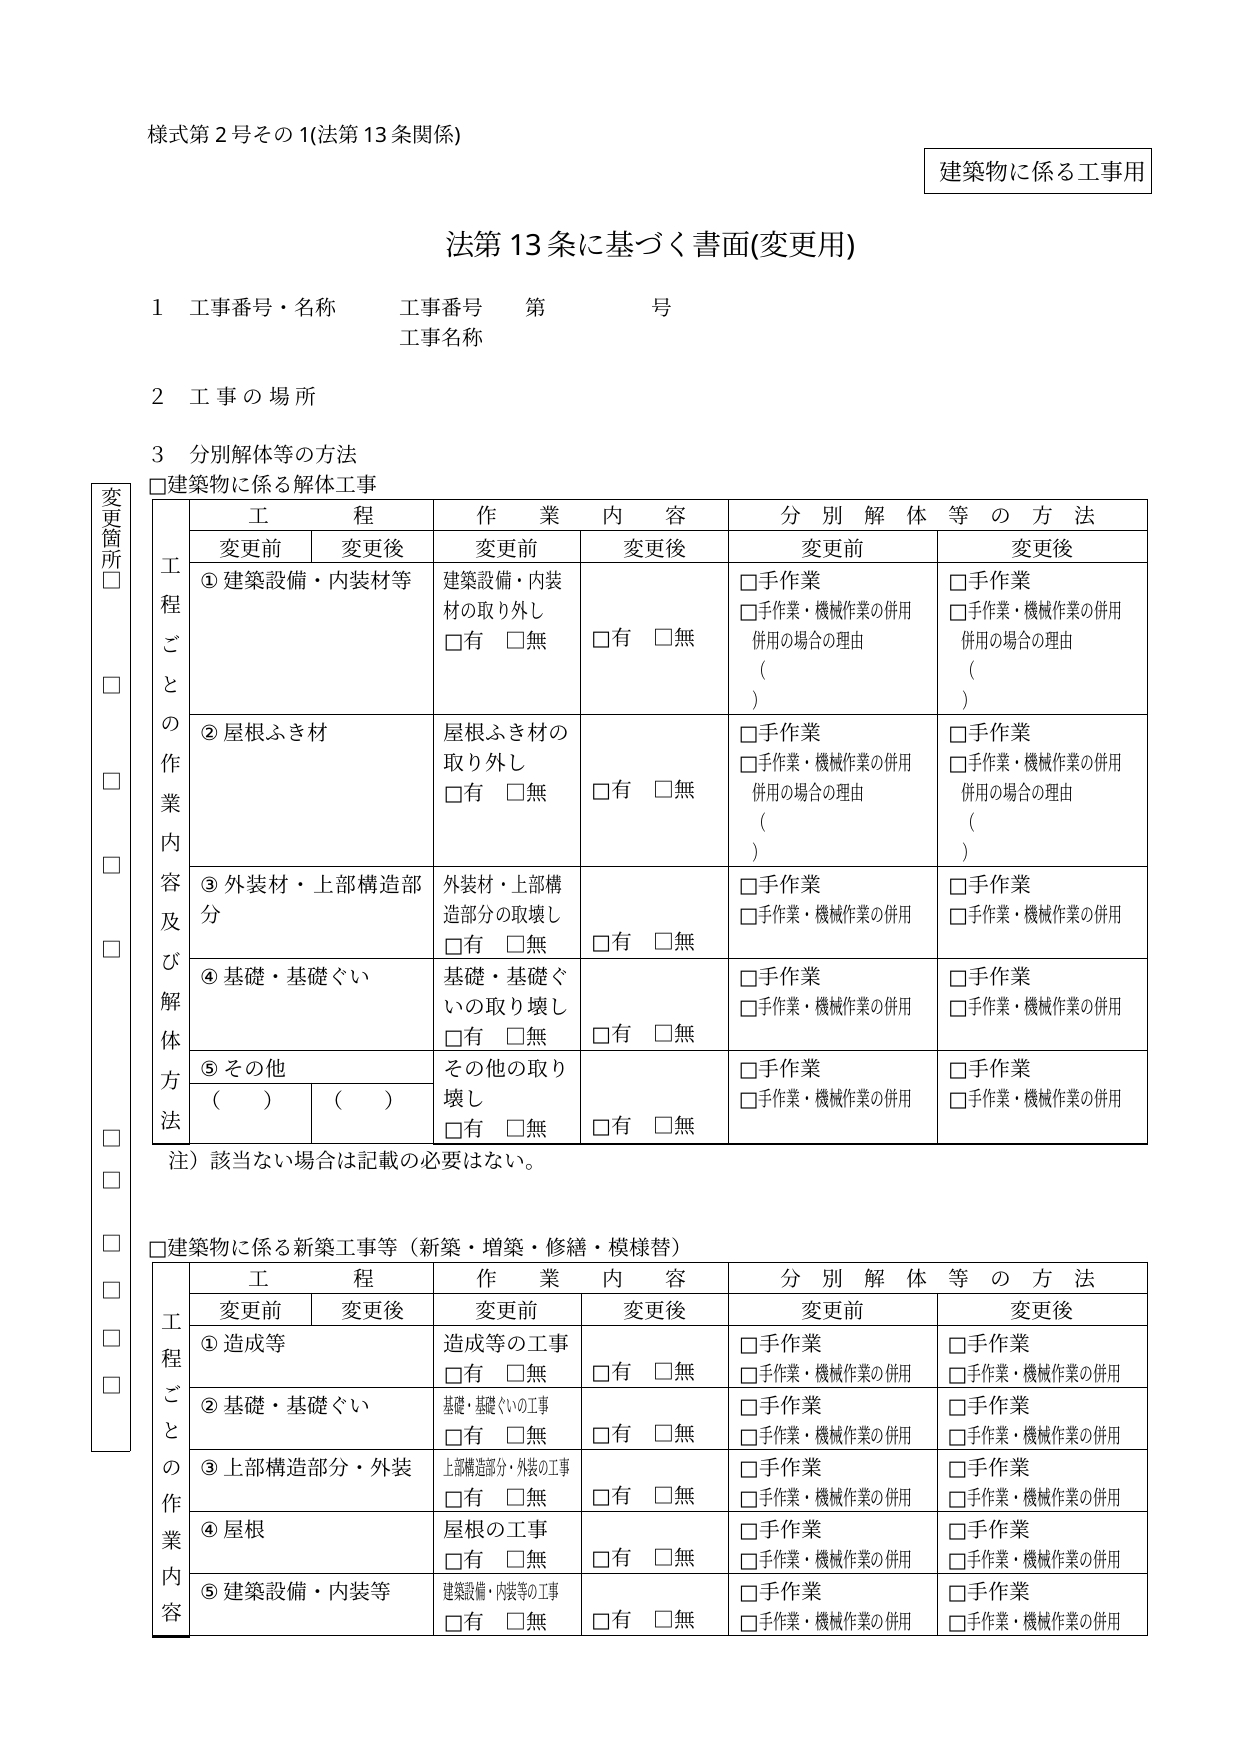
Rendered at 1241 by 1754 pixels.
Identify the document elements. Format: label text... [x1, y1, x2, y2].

table_header 建築物に係る工事用 [925, 149, 1151, 193]
table_cell 変更後 [582, 1294, 728, 1325]
table_cell □有 □無 [582, 1450, 728, 1511]
table_cell □手作業 □手作業・機械作業の併用 [729, 1512, 937, 1573]
table_cell 外装材・上部構造部分の取壊し □有 □無 [434, 867, 580, 958]
table_header 作 業 内 容 [434, 500, 728, 530]
table_cell ④基礎・基礎ぐい [190, 959, 433, 1050]
table_cell □手作業 □手作業・機械作業の併用 [729, 867, 937, 958]
table_header 工 程 [190, 1263, 433, 1293]
table_cell □手作業 □手作業・機械作業の併用 [938, 1326, 1147, 1387]
table_cell □有 □無 [581, 563, 728, 714]
table_cell □手作業 □手作業・機械作業の併用 [729, 1326, 937, 1387]
table_cell □手作業 □手作業・機械作業の併用 [729, 1450, 937, 1511]
table_cell 変更前 [434, 531, 580, 562]
table_cell ③上部構造部分・外装 [190, 1450, 433, 1511]
text □建築物に係る新築工事等（新築・増築・修繕・模様替） [148, 1232, 1151, 1262]
table_cell □手作業 □手作業・機械作業の併用 併用の場合の理由 （ ） [729, 563, 937, 714]
table_cell □手作業 □手作業・機械作業の併用 [729, 1388, 937, 1449]
table_header 工 程 [190, 500, 433, 530]
table_cell □有 □無 [582, 1388, 728, 1449]
table_cell □手作業 □手作業・機械作業の併用 [729, 1051, 937, 1142]
table_cell （ ） [312, 1084, 433, 1142]
table_cell ⑤建築設備・内装等 [190, 1574, 433, 1635]
table_cell その他の取り壊し □有 □無 [434, 1051, 580, 1142]
table_cell ②基礎・基礎ぐい [190, 1388, 433, 1449]
table_cell □手作業 □手作業・機械作業の併用 併用の場合の理由 （ ） [729, 715, 937, 866]
text 注）該当ない場合は記載の必要はない。 [148, 1144, 1151, 1174]
table_cell 造成等の工事 □有 □無 [434, 1326, 581, 1387]
text ２ 工 事 の 場 所 [148, 380, 1151, 410]
table_cell ①建築設備・内装材等 [190, 563, 433, 714]
table_cell □有 □無 [581, 1051, 728, 1142]
table_cell 変更前 [729, 1294, 937, 1325]
table_cell 変更前 [729, 531, 937, 562]
text 変更箇所□ □ □ □ □ □ □ □ □ □ □ [97, 486, 127, 1448]
table_cell 変更前 [190, 1294, 311, 1325]
table_cell ①造成等 [190, 1326, 433, 1387]
table_cell □手作業 □手作業・機械作業の併用 [729, 1574, 937, 1635]
table_cell □有 □無 [582, 1326, 728, 1387]
table_cell 変更前 [190, 531, 311, 562]
table_cell □有 □無 [581, 715, 728, 866]
table_cell □手作業 □手作業・機械作業の併用 [938, 1574, 1147, 1635]
table_cell 基礎・基礎ぐいの工事 □有 □無 [434, 1388, 581, 1449]
table_cell □有 □無 [581, 867, 728, 958]
table_cell □手作業 □手作業・機械作業の併用 併用の場合の理由 （ ） [938, 563, 1147, 714]
table_cell 変更後 [938, 1294, 1147, 1325]
table_cell □手作業 □手作業・機械作業の併用 [938, 959, 1147, 1050]
table_cell □手作業 □手作業・機械作業の併用 [938, 1512, 1147, 1573]
table_cell □手作業 □手作業・機械作業の併用 [938, 1388, 1147, 1449]
table_header 工程ごとの作業内容 [153, 1263, 189, 1635]
table_cell （ ） [190, 1084, 311, 1142]
table_header 工程ごとの作業内容及び解体方法 [153, 500, 189, 1142]
table_cell 屋根の工事 □有 □無 [434, 1512, 581, 1573]
table_cell ⑤その他 [190, 1051, 433, 1082]
table_cell ②屋根ふき材 [190, 715, 433, 866]
text □建築物に係る解体工事 [148, 469, 1151, 499]
table_cell 変更後 [312, 531, 433, 562]
table_cell 建築設備・内装材の取り外し □有 □無 [434, 563, 580, 714]
table_cell □有 □無 [582, 1574, 728, 1635]
text ３ 分別解体等の方法 [148, 439, 1151, 469]
table_cell □手作業 □手作業・機械作業の併用 併用の場合の理由 （ ） [938, 715, 1147, 866]
text 法第13条に基づく書面(変更用) [148, 221, 1151, 263]
table_cell 変更後 [312, 1294, 433, 1325]
table_cell 変更後 [581, 531, 728, 562]
table_cell ④屋根 [190, 1512, 433, 1573]
table_cell □手作業 □手作業・機械作業の併用 [729, 959, 937, 1050]
table_header 作 業 内 容 [434, 1263, 728, 1293]
table_cell 変更前 [434, 1294, 581, 1325]
text 様式第2号その1(法第13条関係) [148, 118, 1151, 148]
table_cell ③外装材・上部構造部分 [190, 867, 433, 958]
table_cell 屋根ふき材の取り外し □有 □無 [434, 715, 580, 866]
table_cell 上部構造部分・外装の工事 □有 □無 [434, 1450, 581, 1511]
table_cell 変更後 [938, 531, 1147, 562]
table_cell 建築設備・内装等の工事 □有 □無 [434, 1574, 581, 1635]
table_cell □手作業 □手作業・機械作業の併用 [938, 1450, 1147, 1511]
text １ 工事番号・名称 工事番号 第 号 [148, 292, 1151, 322]
table_cell □手作業 □手作業・機械作業の併用 [938, 1051, 1147, 1142]
table_cell 基礎・基礎ぐいの取り壊し □有 □無 [434, 959, 580, 1050]
table_header 分 別 解 体 等 の 方 法 [729, 500, 1147, 530]
table_cell □手作業 □手作業・機械作業の併用 [938, 867, 1147, 958]
table_cell □有 □無 [581, 959, 728, 1050]
table_cell □有 □無 [582, 1512, 728, 1573]
text 工事名称 [148, 322, 1151, 352]
table_header 分 別 解 体 等 の 方 法 [729, 1263, 1147, 1293]
